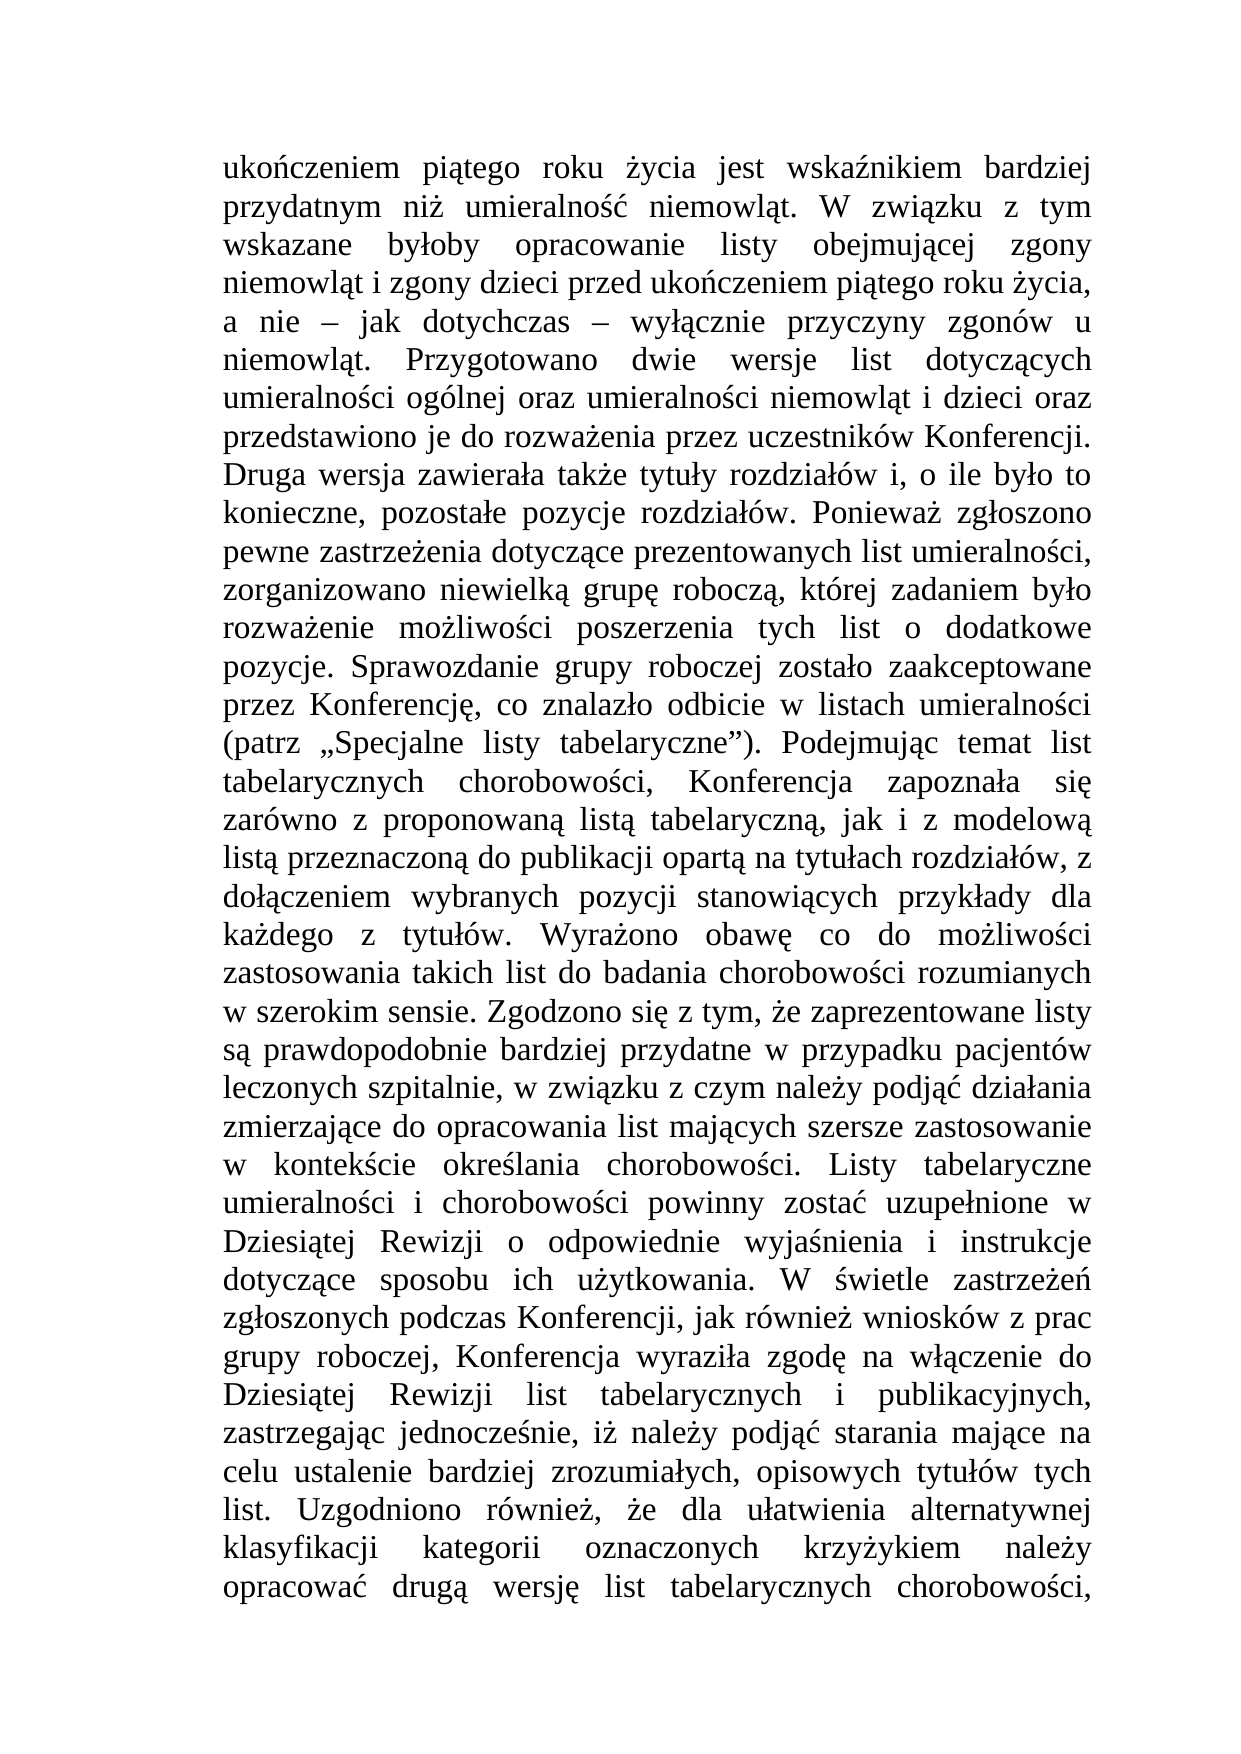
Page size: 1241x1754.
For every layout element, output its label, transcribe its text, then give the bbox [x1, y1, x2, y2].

list ukończeniem piątego roku życia jest wskaźnikiem bardziej przydatnym niż umieralność niemowląt. W związku z tym wskazane byłoby opracowanie listy obejmującej zgony niemowląt i zgony dzieci przed ukończeniem piątego roku życia, a nie – jak dotychczas – wyłącznie przyczyny zgonów u niemowląt. Przygotowano dwie wersje list dotyczących umieralności ogólnej oraz umieralności niemowląt i dzieci oraz przedstawiono je do rozważenia przez uczestników Konferencji. Druga wersja zawierała także tytuły rozdziałów i, o ile było to konieczne, pozostałe pozycje rozdziałów. Ponieważ zgłoszono pewne zastrzeżenia dotyczące prezentowanych list umieralności, zorganizowano niewielką grupę roboczą, której zadaniem było rozważenie możliwości poszerzenia tych list o dodatkowe pozycje. Sprawozdanie grupy roboczej zostało zaakceptowane przez Konferencję, co znalazło odbicie w listach umieralności (patrz „Specjalne listy tabelaryczne”). Podejmując temat list tabelarycznych chorobowości, Konferencja zapoznała się zarówno z proponowaną listą tabelaryczną, jak i z modelową listą przeznaczoną do publikacji opartą na tytułach rozdziałów, z dołączeniem wybranych pozycji stanowiących przykłady dla każdego z tytułów. Wyrażono obawę co do możliwości zastosowania takich list do badania chorobowości rozumianych w szerokim sensie. Zgodzono się z tym, że zaprezentowane listy są prawdopodobnie bardziej przydatne w przypadku pacjentów leczonych szpitalnie, w związku z czym należy podjąć działania zmierzające do opracowania list mających szersze zastosowanie w kontekście określania chorobowości. Listy tabelaryczne umieralności i chorobowości powinny zostać uzupełnione w Dziesiątej Rewizji o odpowiednie wyjaśnienia i instrukcje dotyczące sposobu ich użytkowania. W świetle zastrzeżeń zgłoszonych podczas Konferencji, jak również wniosków z prac grupy roboczej, Konferencja wyraziła zgodę na włączenie do Dziesiątej Rewizji list tabelarycznych i publikacyjnych, zastrzegając jednocześnie, iż należy podjąć starania mające na celu ustalenie bardziej zrozumiałych, opisowych tytułów tych list. Uzgodniono również, że dla ułatwienia alternatywnej klasyfikacji kategorii oznaczonych krzyżykiem należy opracować drugą wersję list tabelarycznych chorobowości, [223, 148, 1093, 1604]
